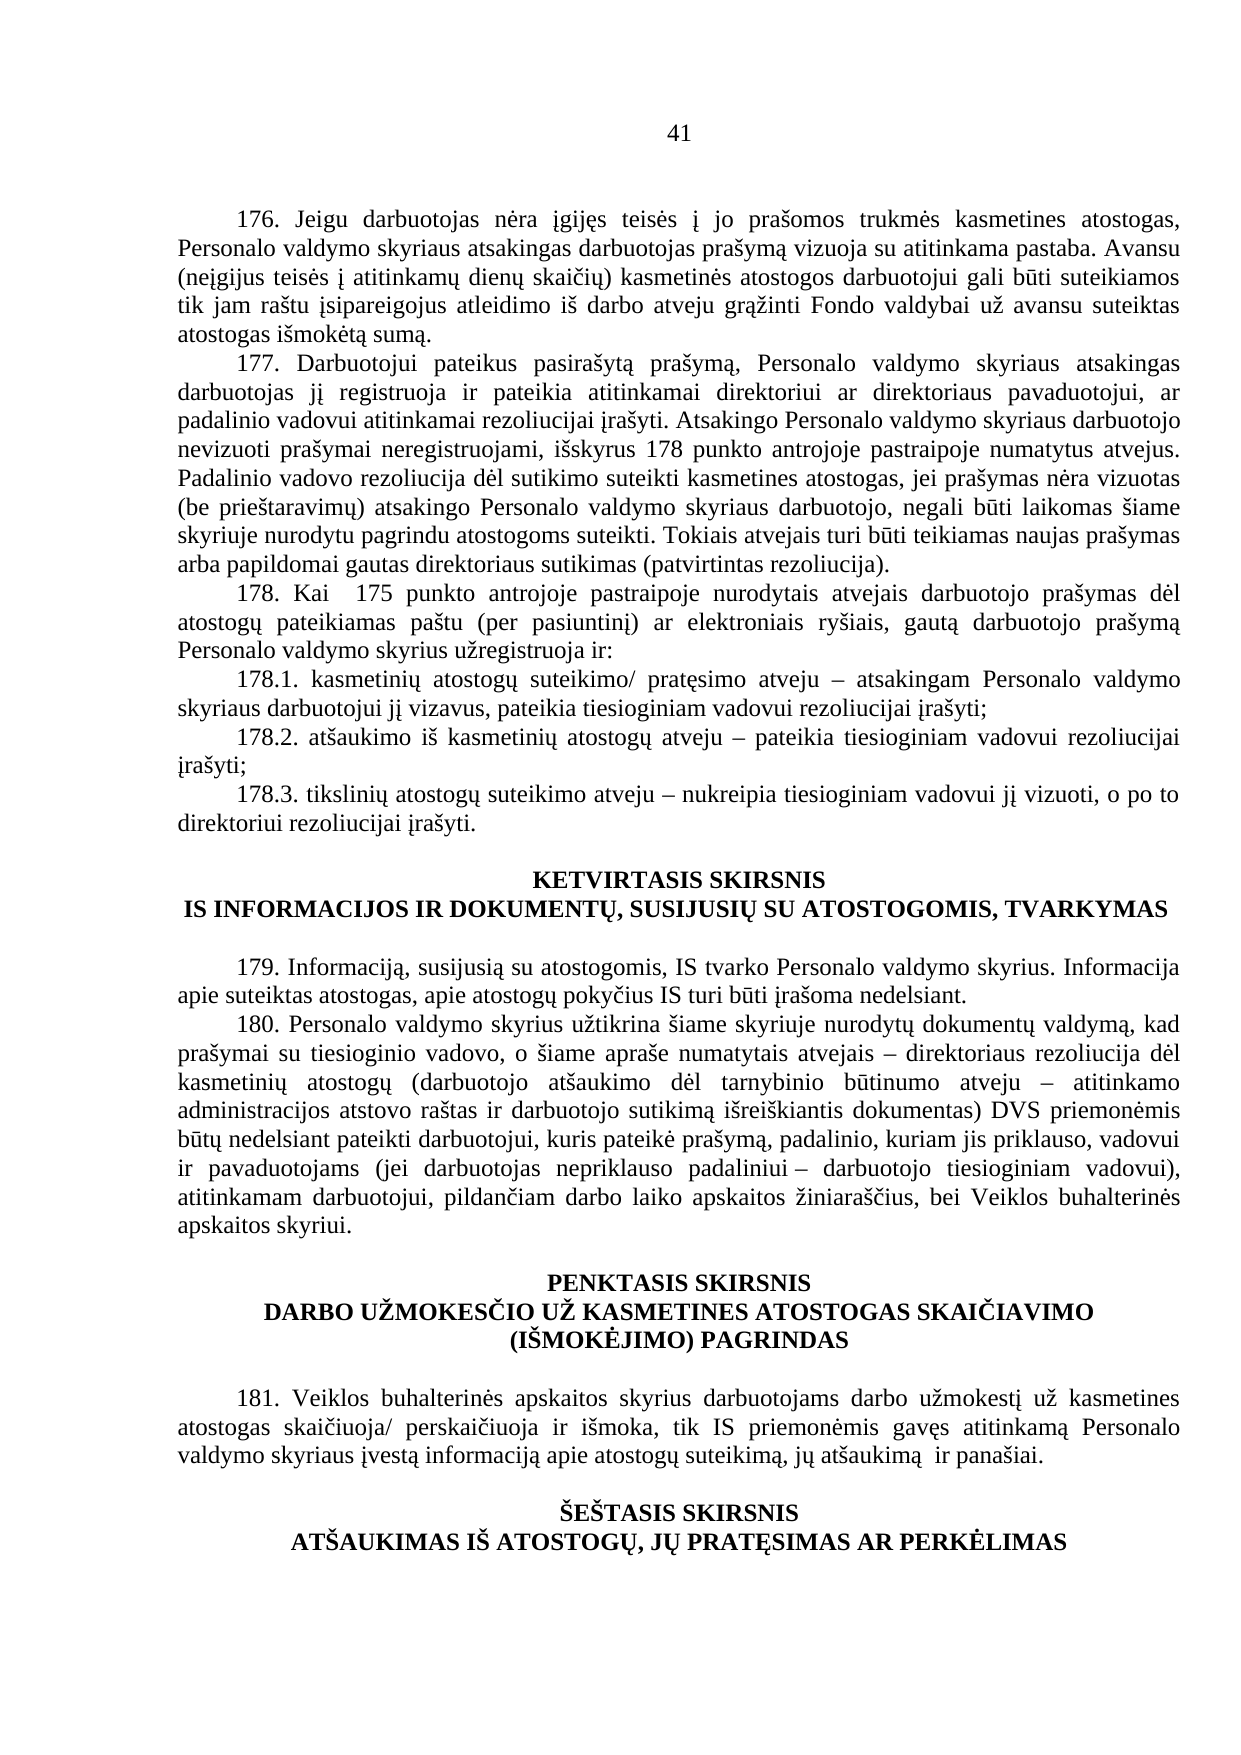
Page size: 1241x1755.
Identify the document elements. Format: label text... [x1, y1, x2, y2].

text 176. Jeigu darbuotojas nėra įgijęs teisės į jo prašomos trukmės kasmetines atostogas, Personalo valdymo skyriaus atsakingas darbuotojas prašymą vizuoja su atitinkama pastaba. Avansu (neįgijus teisės į atitinkamų dienų skaičių) kasmetinės atostogos darbuotojui gali būti suteikiamos tik jam raštu įsipareigojus atleidimo iš darbo atveju grąžinti Fondo valdybai už avansu suteiktas atostogas išmokėtą sumą. [177, 204, 1181, 348]
text 178.3. tikslinių atostogų suteikimo atveju – nukreipia tiesioginiam vadovui jį vizuoti, o po to direktoriui rezoliucijai įrašyti. [177, 779, 1181, 837]
text IS Informacijos ir dokumentų, susijusių su atostogomis, tvarkymas [177, 894, 1181, 923]
text šeštasis skirsnis [177, 1498, 1181, 1527]
text penktasis skirsnis [177, 1268, 1181, 1297]
text 181. Veiklos buhalterinės apskaitos skyrius darbuotojams darbo užmokestį už kasmetines atostogas skaičiuoja/ perskaičiuoja ir išmoka, tik IS priemonėmis gavęs atitinkamą Personalo valdymo skyriaus įvestą informaciją apie atostogų suteikimą, jų atšaukimą ir panašiai. [177, 1383, 1181, 1469]
text Darbo užmokesčio už kasmetines atostogas skaičiavimo (išmokėjimo) pagrindas [177, 1297, 1181, 1354]
text 178. Kai 175 punkto antrojoje pastraipoje nurodytais atvejais darbuotojo prašymas dėl atostogų pateikiamas paštu (per pasiuntinį) ar elektroniais ryšiais, gautą darbuotojo prašymą Personalo valdymo skyrius užregistruoja ir: [177, 578, 1181, 664]
text 179. Informaciją, susijusią su atostogomis, IS tvarko Personalo valdymo skyrius. Informacija apie suteiktas atostogas, apie atostogų pokyčius IS turi būti įrašoma nedelsiant. [177, 952, 1181, 1009]
text ketvirtasis skirsnis [177, 866, 1181, 894]
text 177. Darbuotojui pateikus pasirašytą prašymą, Personalo valdymo skyriaus atsakingas darbuotojas jį registruoja ir pateikia atitinkamai direktoriui ar direktoriaus pavaduotojui, ar padalinio vadovui atitinkamai rezoliucijai įrašyti. Atsakingo Personalo valdymo skyriaus darbuotojo nevizuoti prašymai neregistruojami, išskyrus 178 punkto antrojoje pastraipoje numatytus atvejus. Padalinio vadovo rezoliucija dėl sutikimo suteikti kasmetines atostogas, jei prašymas nėra vizuotas (be prieštaravimų) atsakingo Personalo valdymo skyriaus darbuotojo, negali būti laikomas šiame skyriuje nurodytu pagrindu atostogoms suteikti. Tokiais atvejais turi būti teikiamas naujas prašymas arba papildomai gautas direktoriaus sutikimas (patvirtintas rezoliucija). [177, 348, 1181, 578]
text Atšaukimas iš atostogų, jų pratęsimas ar perkėlimas [177, 1527, 1181, 1556]
text 178.1. kasmetinių atostogų suteikimo/ pratęsimo atveju – atsakingam Personalo valdymo skyriaus darbuotojui jį vizavus, pateikia tiesioginiam vadovui rezoliucijai įrašyti; [177, 664, 1181, 722]
text 180. Personalo valdymo skyrius užtikrina šiame skyriuje nurodytų dokumentų valdymą, kad prašymai su tiesioginio vadovo, o šiame apraše numatytais atvejais – direktoriaus rezoliucija dėl kasmetinių atostogų (darbuotojo atšaukimo dėl tarnybinio būtinumo atveju – atitinkamo administracijos atstovo raštas ir darbuotojo sutikimą išreiškiantis dokumentas) DVS priemonėmis būtų nedelsiant pateikti darbuotojui, kuris pateikė prašymą, padalinio, kuriam jis priklauso, vadovui ir pavaduotojams (jei darbuotojas nepriklauso padaliniui – darbuotojo tiesioginiam vadovui), atitinkamam darbuotojui, pildančiam darbo laiko apskaitos žiniaraščius, bei Veiklos buhalterinės apskaitos skyriui. [177, 1009, 1181, 1239]
text 178.2. atšaukimo iš kasmetinių atostogų atveju – pateikia tiesioginiam vadovui rezoliucijai įrašyti; [177, 722, 1181, 779]
